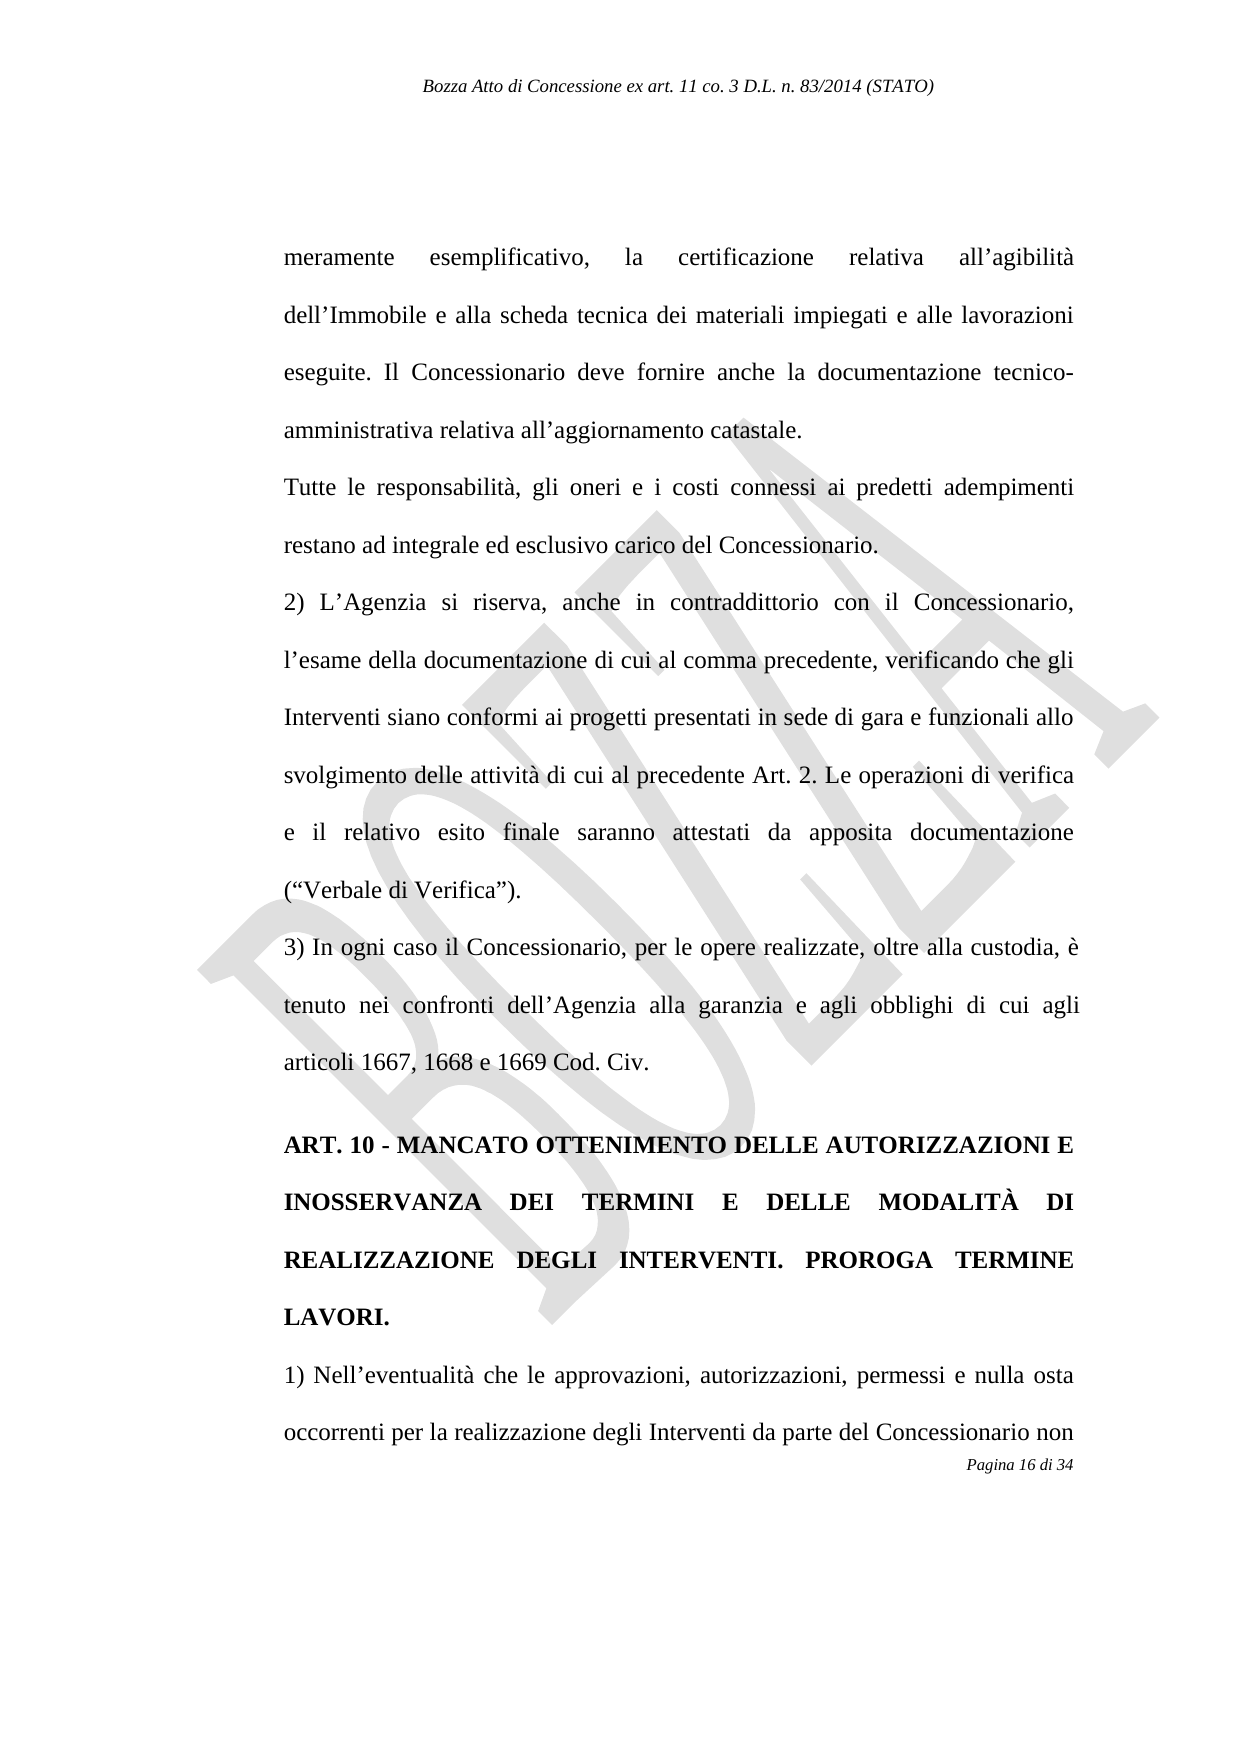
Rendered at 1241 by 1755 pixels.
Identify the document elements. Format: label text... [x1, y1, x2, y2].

text Tutte le responsabilità, gli oneri e i costi connessi ai predetti adempimenti restano ad integrale ed esclusivo carico del Concessionario. [283, 472, 822, 558]
text 2) L’Agenzia si riserva, anche in contraddittorio con il Concessionario, l’esame della documentazione di cui al comma precedente, verificando che gli Interventi siano conformi ai progetti presentati in sede di gara e funzionali allo svolgimento delle attività di cui al precedente Art. 2. Le operazioni di verifica e il relativo esito finale saranno attestati da apposita documentazione (“Verbale di Verifica”). [390, 795, 577, 903]
text 1) Nell’eventualità che le approvazioni, autorizzazioni, permessi e nulla osta occorrenti per la realizzazione degli Interventi da parte del Concessionario non [283, 1360, 1075, 1446]
text 2) L’Agenzia si riserva, anche in contraddittorio con il Concessionario, l’esame della documentazione di cui al comma precedente, verificando che gli Interventi siano conformi ai progetti presentati in sede di gara e funzionali allo svolgimento delle attività di cui al precedente Art. 2. Le operazioni di verifica e il relativo esito finale saranno attestati da apposita documentazione (“Verbale di Verifica”). [283, 587, 882, 903]
text 3) In ogni caso il Concessionario, per le opere realizzate, oltre alla custodia, è tenuto nei confronti dell’Agenzia alla garanzia e agli obblighi di cui agli articoli 1667, 1668 e 1669 Cod. Civ. [751, 932, 862, 1022]
text 3) In ogni caso il Concessionario, per le opere realizzate, oltre alla custodia, è tenuto nei confronti dell’Agenzia alla garanzia e agli obblighi di cui agli articoli 1667, 1668 e 1669 Cod. Civ. [283, 933, 416, 1076]
text meramente esemplificativo, la certificazione relativa all’agibilità dell’Immobile e alla scheda tecnica dei materiali impiegati e alle lavorazioni eseguite. Il Concessionario deve fornire anche la documentazione tecnico-amministrativa relativa all’aggiornamento catastale. [283, 242, 1075, 443]
text Tutte le responsabilità, gli oneri e i costi connessi ai predetti adempimenti restano ad integrale ed esclusivo carico del Concessionario. [816, 472, 1075, 558]
text Tutte le responsabilità, gli oneri e i costi connessi ai predetti adempimenti restano ad integrale ed esclusivo carico del Concessionario. [786, 486, 882, 558]
text 2) L’Agenzia si riserva, anche in contraddittorio con il Concessionario, l’esame della documentazione di cui al comma precedente, verificando che gli Interventi siano conformi ai progetti presentati in sede di gara e funzionali allo svolgimento delle attività di cui al precedente Art. 2. Le operazioni di verifica e il relativo esito finale saranno attestati da apposita documentazione (“Verbale di Verifica”). [964, 587, 1075, 673]
text ART. 10 - MANCATO OTTENIMENTO DELLE AUTORIZZAZIONI E INOSSERVANZA DEI TERMINI E DELLE MODALITÀ DI REALIZZAZIONE DEGLI INTERVENTI. PROROGA TERMINE LAVORI. [283, 1130, 1075, 1331]
text 2) L’Agenzia si riserva, anche in contraddittorio con il Concessionario, l’esame della documentazione di cui al comma precedente, verificando che gli Interventi siano conformi ai progetti presentati in sede di gara e funzionali allo svolgimento delle attività di cui al precedente Art. 2. Le operazioni di verifica e il relativo esito finale saranno attestati da apposita documentazione (“Verbale di Verifica”). [715, 587, 1075, 903]
text 3) In ogni caso il Concessionario, per le opere realizzate, oltre alla custodia, è tenuto nei confronti dell’Agenzia alla garanzia e agli obblighi di cui agli articoli 1667, 1668 e 1669 Cod. Civ. [452, 932, 722, 1076]
text 3) In ogni caso il Concessionario, per le opere realizzate, oltre alla custodia, è tenuto nei confronti dell’Agenzia alla garanzia e agli obblighi di cui agli articoli 1667, 1668 e 1669 Cod. Civ. [646, 932, 1081, 1076]
text 3) In ogni caso il Concessionario, per le opere realizzate, oltre alla custodia, è tenuto nei confronti dell’Agenzia alla garanzia e agli obblighi di cui agli articoli 1667, 1668 e 1669 Cod. Civ. [358, 932, 555, 1076]
